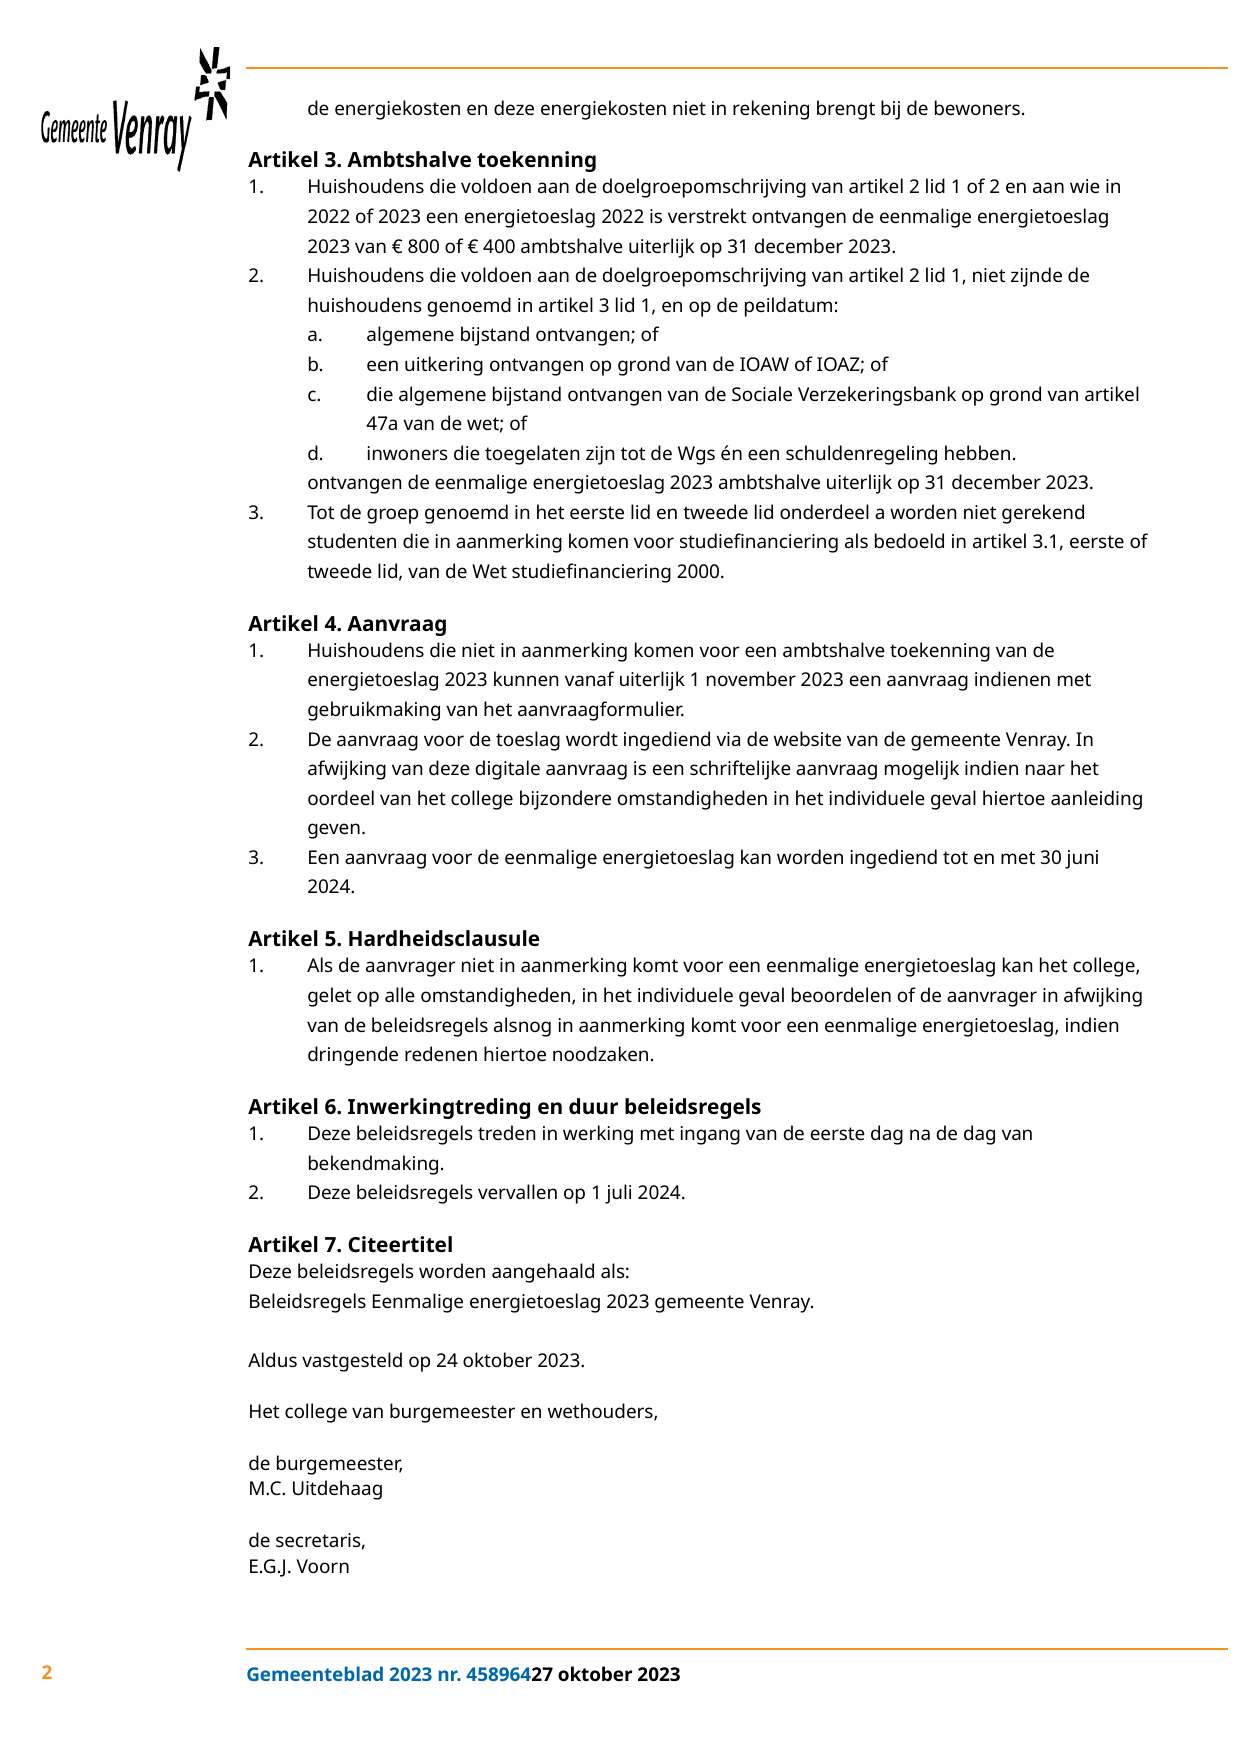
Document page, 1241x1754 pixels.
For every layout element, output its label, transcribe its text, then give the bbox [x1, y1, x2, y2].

list Als de aanvrager niet in aanmerking komt voor een eenmalige energietoeslag kan het college, gelet op alle omstandigheden, in het individuele geval beoordelen of de aanvrager in afwijking van de beleidsregels alsnog in aanmerking komt voor een eenmalige energietoeslag, indien dringende redenen hiertoe noodzaken. [248, 953, 1152, 1067]
list Een aanvraag voor de eenmalige energietoeslag kan worden ingediend tot en met 30 juni 2024. [248, 844, 1152, 899]
list Huishoudens die voldoen aan de doelgroepomschrijving van artikel 2 lid 1 of 2 en aan wie in 2022 of 2023 een energietoeslag 2022 is verstrekt ontvangen de eenmalige energietoeslag 2023 van € 800 of € 400 ambtshalve uiterlijk op 31 december 2023. [248, 174, 1152, 258]
picture [41, 47, 231, 172]
text Artikel 7. Citeertitel [248, 1230, 1152, 1258]
list Deze beleidsregels vervallen op 1 juli 2024. [248, 1179, 1152, 1205]
list algemene bijstand ontvangen; of [307, 322, 1152, 347]
text Deze beleidsregels worden aangehaald als: [248, 1258, 1152, 1284]
list Tot de groep genoemd in het eerste lid en tweede lid onderdeel a worden niet gerekend studenten die in aanmerking komen voor studiefinanciering als bedoeld in artikel 3.1, eerste of tweede lid, van de Wet studiefinanciering 2000. [248, 499, 1152, 584]
text de burgemeester, [248, 1450, 1152, 1476]
text E.G.J. Voorn [248, 1553, 1152, 1578]
text Artikel 3. Ambtshalve toekenning [248, 145, 1152, 174]
text Beleidsregels Eenmalige energietoeslag 2023 gemeente Venray. [248, 1288, 1152, 1313]
text Aldus vastgesteld op 24 oktober 2023. [248, 1347, 1152, 1373]
text M.C. Uitdehaag [248, 1476, 1152, 1501]
list die algemene bijstand ontvangen van de Sociale Verzekeringsbank op grond van artikel 47a van de wet; of [307, 381, 1152, 436]
list Huishoudens die voldoen aan de doelgroepomschrijving van artikel 2 lid 1, niet zijnde de huishoudens genoemd in artikel 3 lid 1, en op de peildatum: [248, 262, 1152, 318]
text Artikel 4. Aanvraag [248, 609, 1152, 637]
text Artikel 6. Inwerkingtreding en duur beleidsregels [248, 1092, 1152, 1120]
list Deze beleidsregels treden in werking met ingang van de eerste dag na de dag van bekendmaking. [248, 1120, 1152, 1176]
text Het college van burgemeester en wethouders, [248, 1398, 1152, 1424]
text de secretaris, [248, 1527, 1152, 1553]
list inwoners die toegelaten zijn tot de Wgs én een schuldenregeling hebben. [307, 440, 1152, 466]
list ontvangen de eenmalige energietoeslag 2023 ambtshalve uiterlijk op 31 december 2023. [248, 469, 1152, 495]
list Huishoudens die niet in aanmerking komen voor een ambtshalve toekenning van de energietoeslag 2023 kunnen vanaf uiterlijk 1 november 2023 een aanvraag indienen met gebruikmaking van het aanvraagformulier. [248, 637, 1152, 722]
list De aanvraag voor de toeslag wordt ingediend via de website van de gemeente Venray. In afwijking van deze digitale aanvraag is een schriftelijke aanvraag mogelijk indien naar het oordeel van het college bijzondere omstandigheden in het individuele geval hiertoe aanleiding geven. [248, 726, 1152, 840]
text Artikel 5. Hardheidsclausule [248, 924, 1152, 953]
list een uitkering ontvangen op grond van de IOAW of IOAZ; of [307, 351, 1152, 377]
list de energiekosten en deze energiekosten niet in rekening brengt bij de bewoners. [248, 95, 1152, 121]
